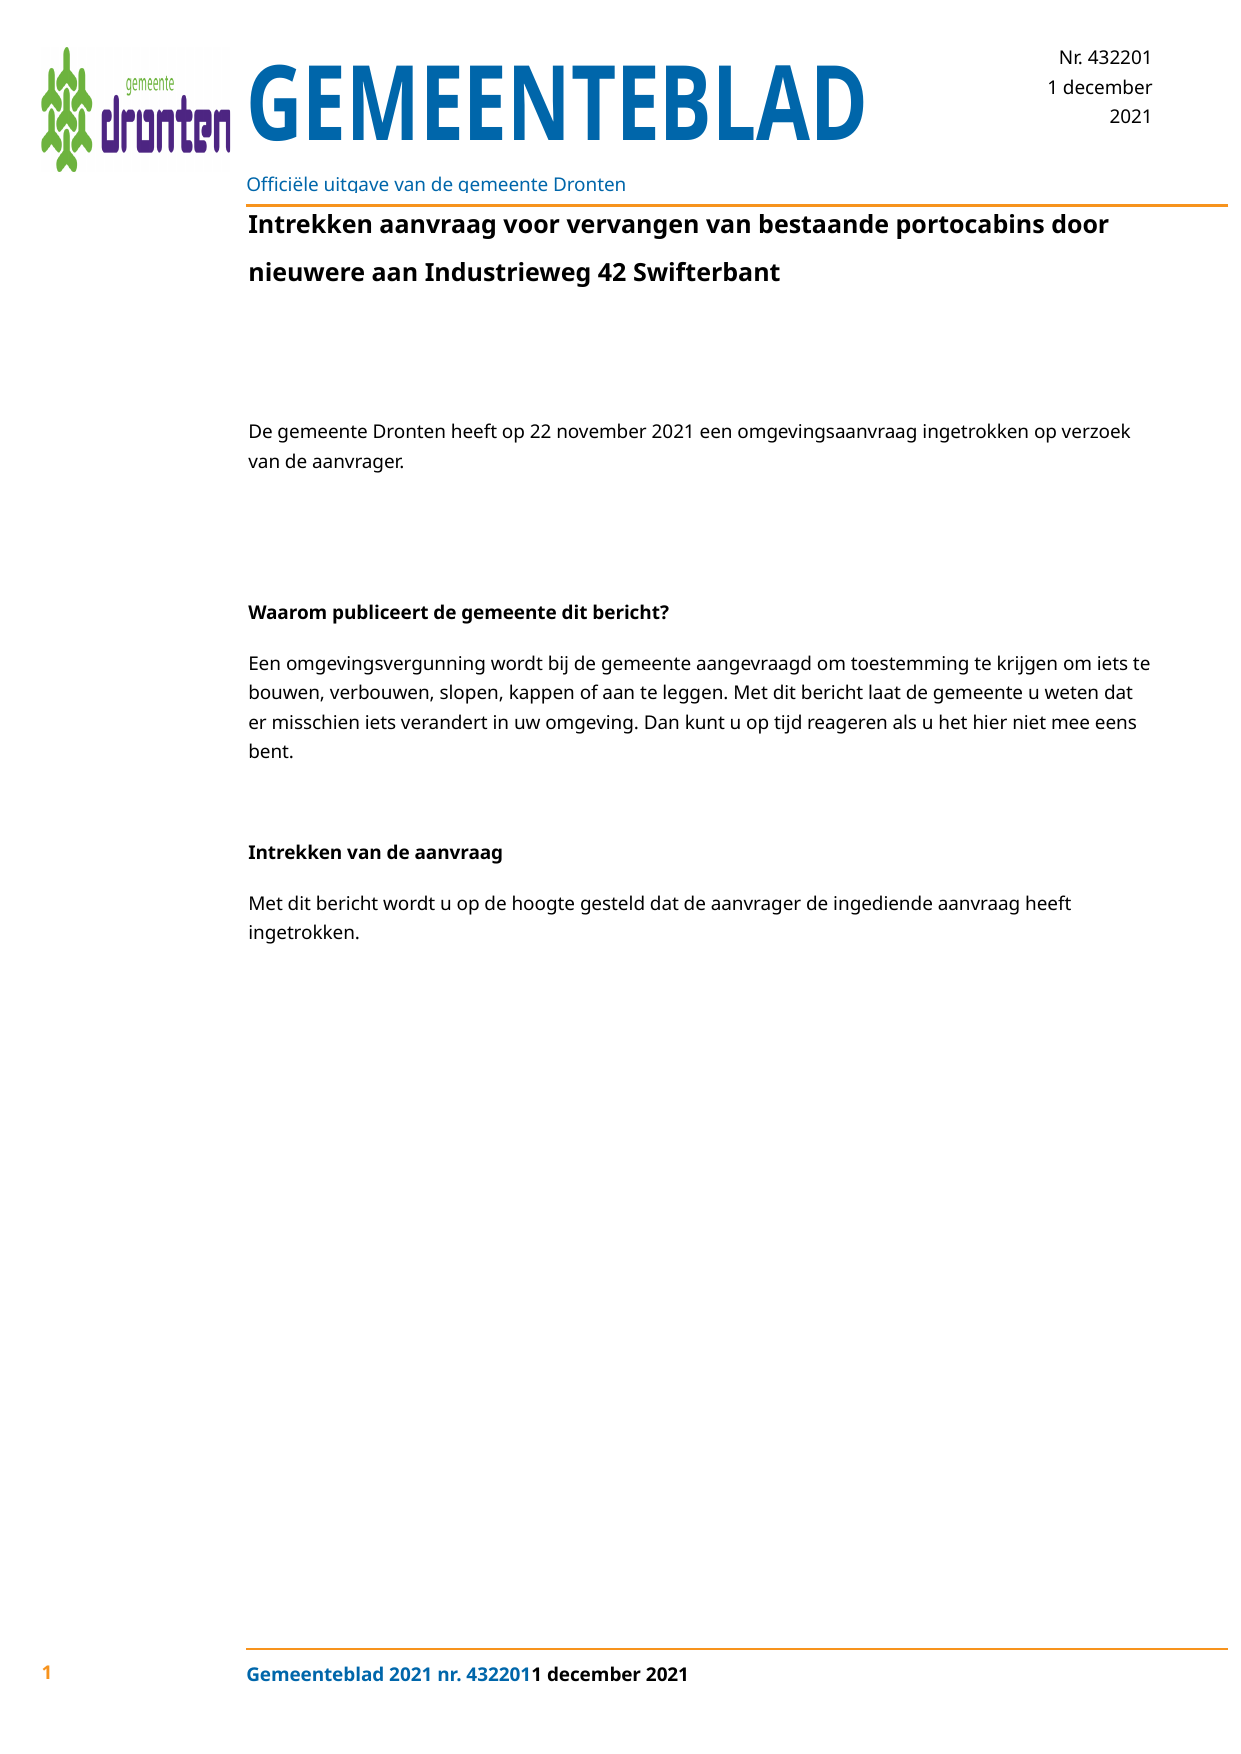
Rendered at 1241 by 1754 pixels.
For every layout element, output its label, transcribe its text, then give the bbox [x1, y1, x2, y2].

text Waarom publiceert de gemeente dit bericht? [248, 599, 1152, 625]
text Met dit bericht wordt u op de hoogte gesteld dat de aanvrager de ingediende aanvraag heeft ingetrokken. [248, 890, 1152, 945]
text De gemeente Dronten heeft op 22 november 2021 een omgevingsaanvraag ingetrokken op verzoek van de aanvrager. [248, 419, 1152, 474]
text Intrekken aanvraag voor vervangen van bestaande portocabins door nieuwere aan Industrieweg 42 Swifterbant [248, 207, 1152, 288]
text Een omgevingsvergunning wordt bij de gemeente aangevraagd om toestemming te krijgen om iets te bouwen, verbouwen, slopen, kappen of aan te leggen. Met dit bericht laat de gemeente u weten dat er misschien iets verandert in uw omgeving. Dan kunt u op tijd reageren als u het hier niet mee eens bent. [248, 650, 1152, 764]
text Intrekken van de aanvraag [248, 839, 1152, 865]
picture [41, 47, 231, 172]
